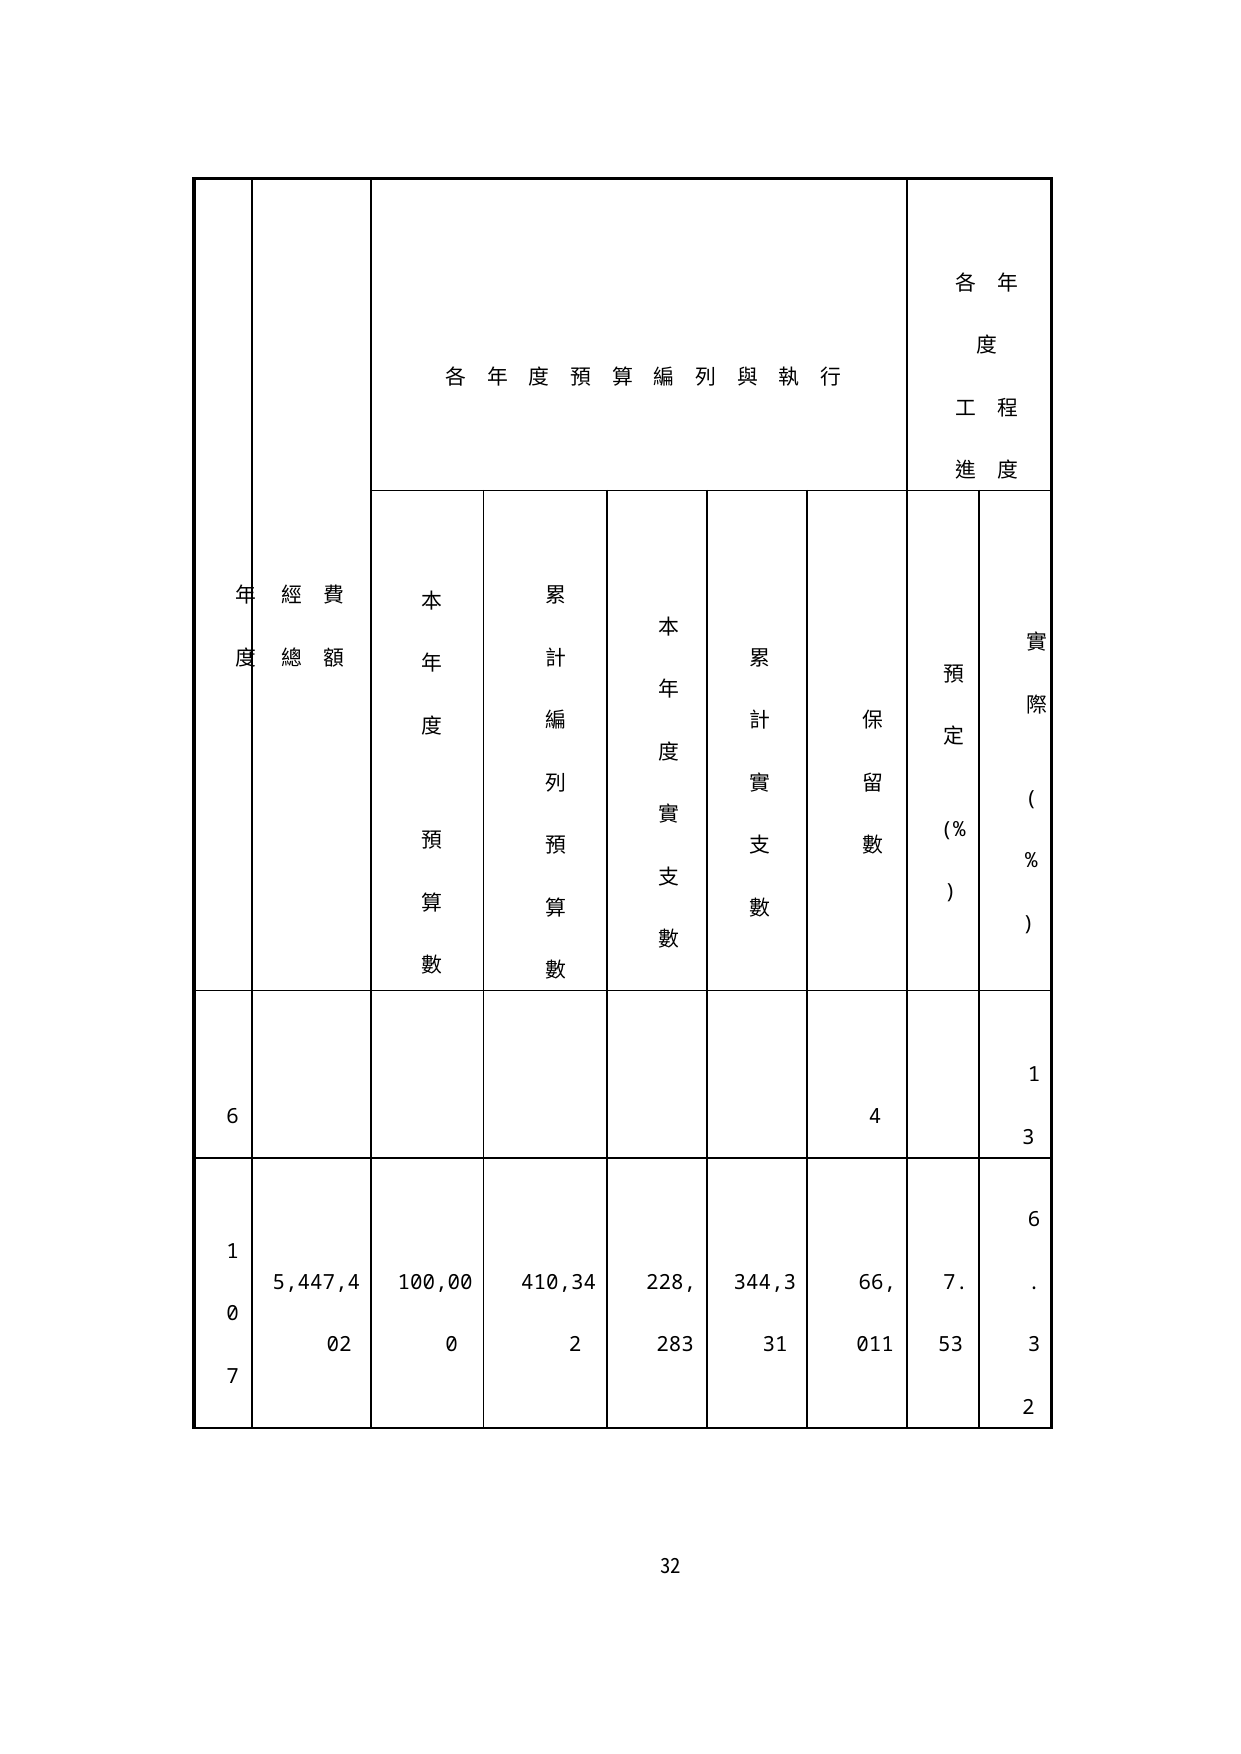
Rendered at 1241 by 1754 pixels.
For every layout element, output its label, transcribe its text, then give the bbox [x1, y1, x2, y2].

table_cell 6.32 [980, 1159, 1050, 1427]
table_cell 7.53 [908, 1159, 978, 1427]
table_header 各年度預算編列與執行 [372, 180, 906, 490]
table_cell [608, 991, 706, 1157]
table_cell [484, 991, 606, 1157]
table_cell [372, 991, 483, 1157]
table_cell 預定 (%) [908, 491, 978, 990]
table_cell 344,331 [708, 1159, 806, 1427]
table_cell 保留數 [808, 491, 906, 990]
table_cell 100,000 [372, 1159, 483, 1427]
table_cell 累計編列 預算數 [484, 491, 606, 990]
table_cell 66,011 [808, 1159, 906, 1427]
table_cell 本年度 實支數 [608, 491, 706, 990]
table_cell 107 [196, 1159, 251, 1427]
table_cell 13 [980, 991, 1050, 1157]
table_cell 累 計實支數 [708, 491, 806, 990]
table_cell 228,283 [608, 1159, 706, 1427]
table_header 年度 [196, 180, 251, 990]
table_cell [908, 991, 978, 1157]
table_header 各年度 工程進度 [908, 180, 1050, 490]
table_cell 本年度 預算數 [372, 491, 483, 990]
table_cell [253, 991, 370, 1157]
table_cell 實際 (%) [980, 491, 1050, 990]
table_cell 410,342 [484, 1159, 606, 1427]
table_cell 5,447,402 [253, 1159, 370, 1427]
table_header 經費總額 [253, 180, 370, 990]
table_cell 6 [196, 991, 251, 1157]
table_cell 4 [808, 991, 906, 1157]
table_cell [708, 991, 806, 1157]
